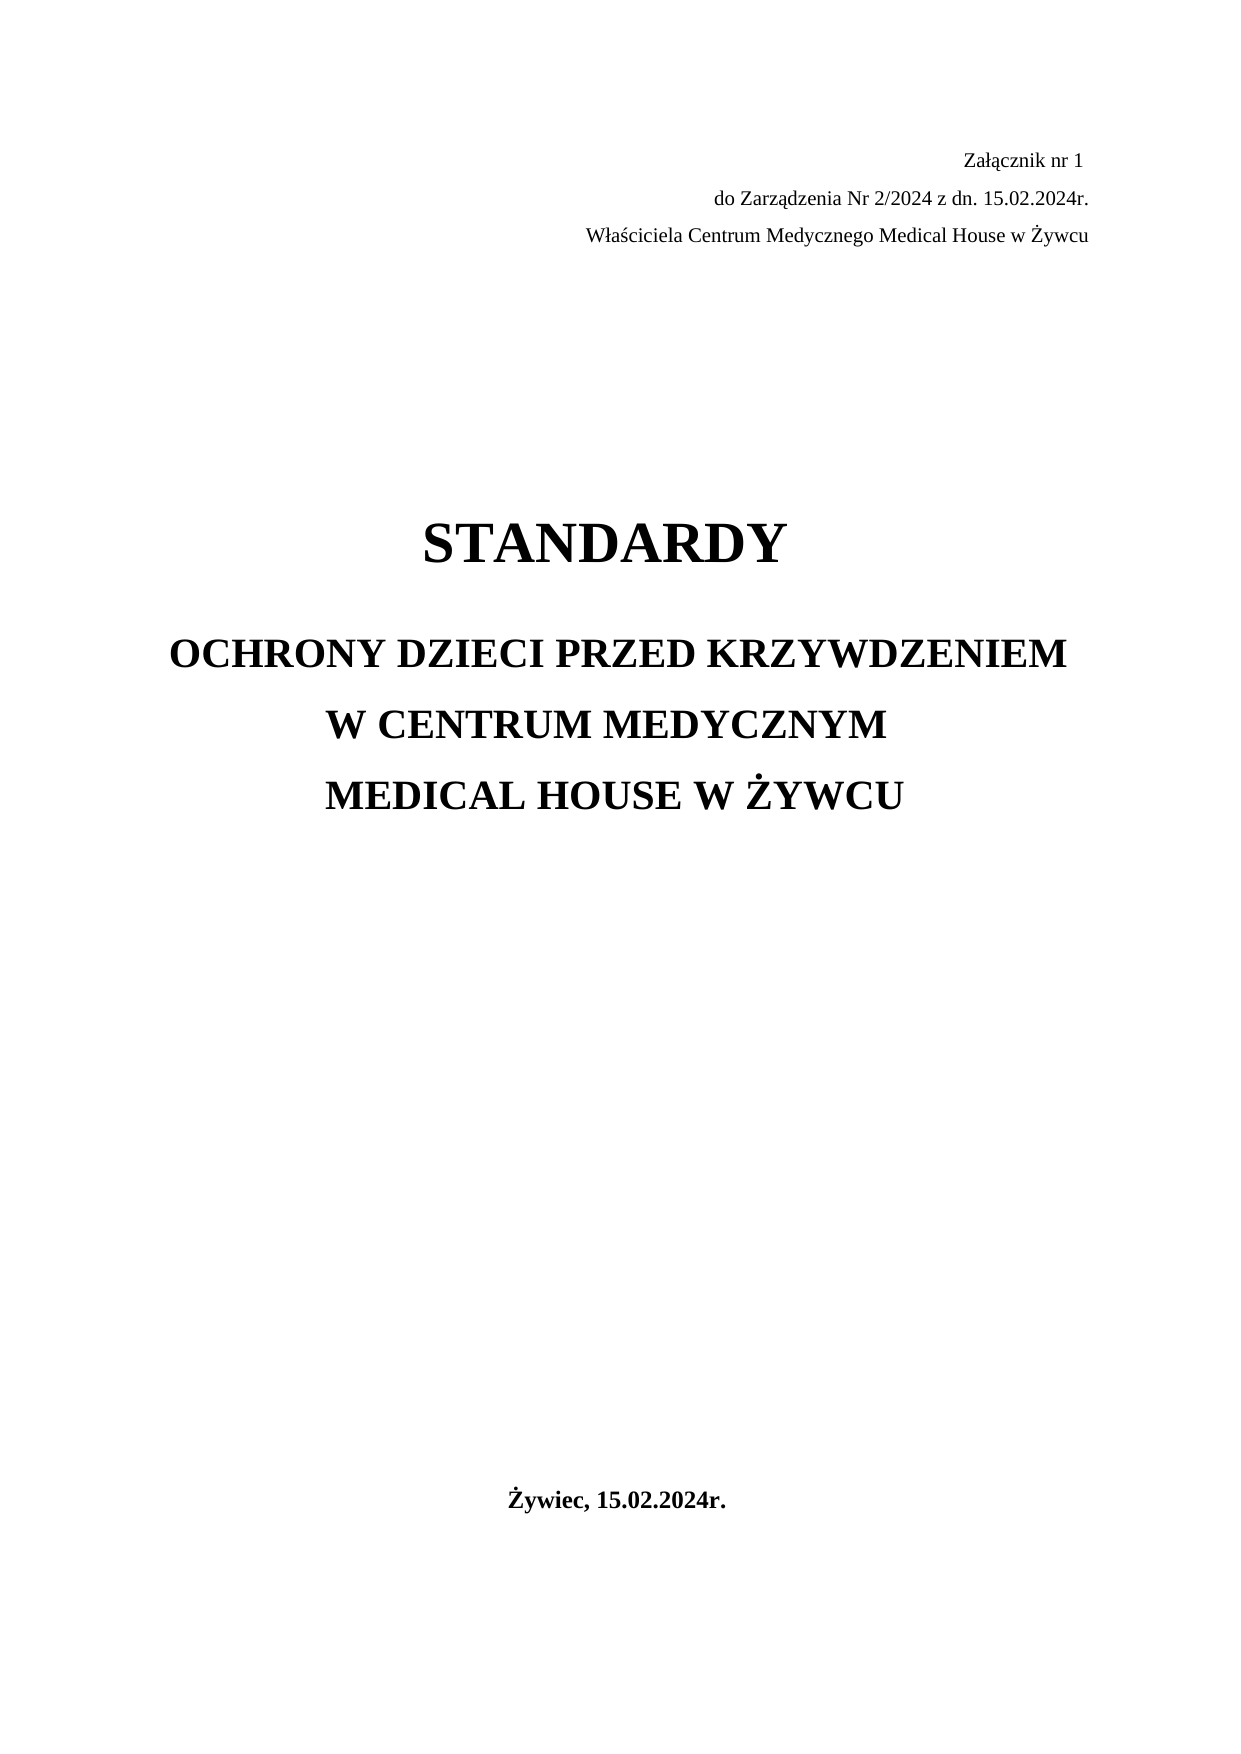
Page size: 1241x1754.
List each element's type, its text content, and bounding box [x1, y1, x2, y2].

text MEDICAL HOUSE W ŻYWCU [169, 771, 1093, 819]
subtitle STANDARDY [147, 508, 1092, 575]
text Żywiec, 15.02.2024r. [147, 1485, 1092, 1514]
text Właściciela Centrum Medycznego Medical House w Żywcu [147, 223, 1094, 247]
text OCHRONY DZIECI PRZED KRZYWDZENIEM [169, 628, 1093, 676]
text Załącznik nr 1 [147, 148, 1094, 172]
text W CENTRUM MEDYCZNYM [169, 700, 1093, 748]
text do Zarządzenia Nr 2/2024 z dn. 15.02.2024r. [147, 186, 1094, 210]
